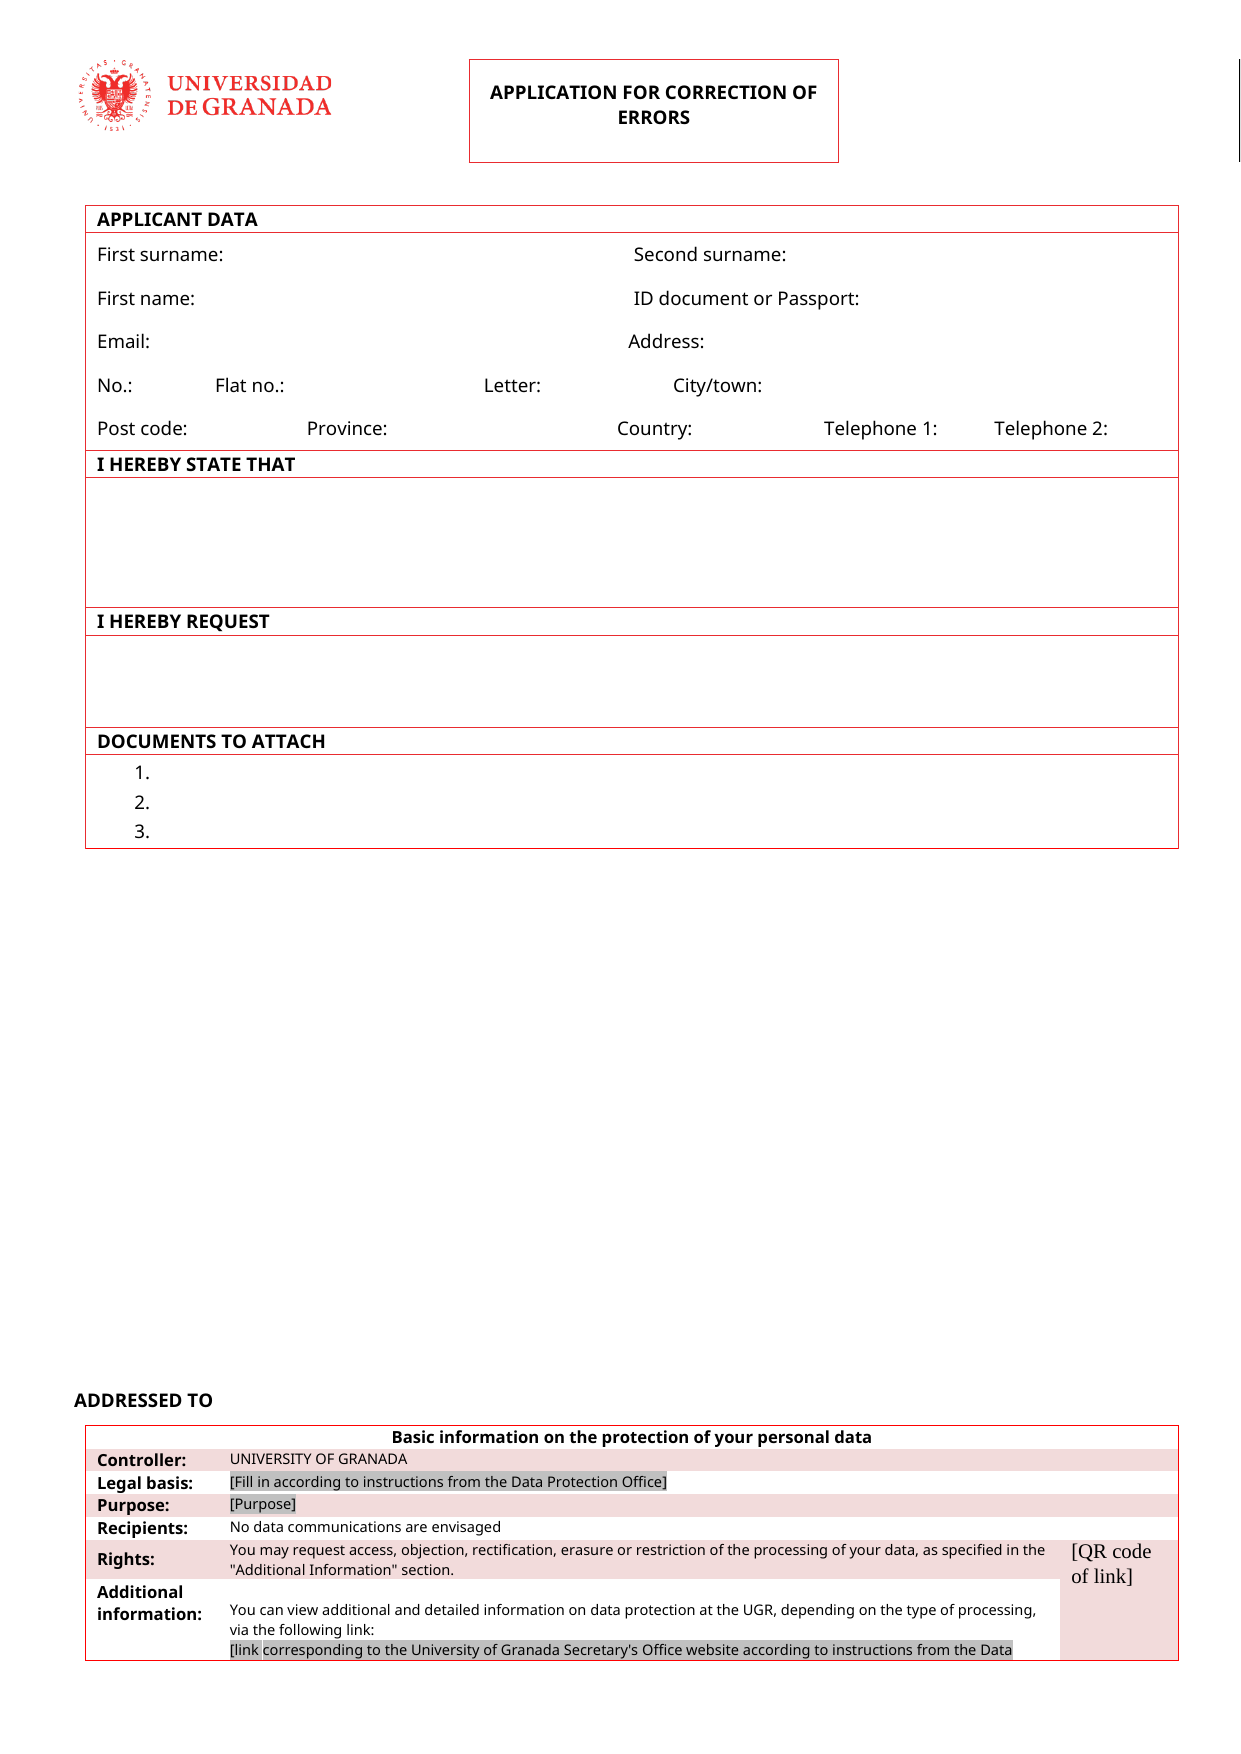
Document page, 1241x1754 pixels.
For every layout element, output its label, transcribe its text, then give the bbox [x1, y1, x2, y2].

table_cell Second surname: [623, 233, 1178, 276]
table_cell Rights: [86, 1540, 218, 1579]
table_cell DOCUMENTS TO ATTACH [86, 728, 1178, 754]
table_cell Address: [617, 320, 1178, 363]
table_cell Province: [307, 407, 617, 450]
table_header [662, 206, 1178, 232]
picture [78, 60, 332, 131]
table_cell I HEREBY STATE THAT [86, 451, 1178, 477]
table_cell Legal basis: [86, 1471, 218, 1494]
table_cell Email: [86, 320, 617, 363]
table_cell Post code: [86, 407, 307, 450]
table_cell You can view additional and detailed information on data protection at the UGR, depending on the type of processing, via the following link: [link corresponding to the University of Granada Secretary's Office website according to instructions from the Data [218, 1579, 1060, 1660]
table_header APPLICANT DATA [86, 206, 662, 232]
text ADDRESSED TO [74, 1387, 1152, 1412]
table_cell No.: [86, 363, 203, 407]
table_cell Letter: [484, 363, 662, 407]
table_cell Purpose: [86, 1494, 218, 1517]
table_cell [Fill in according to instructions from the Data Protection Office] [218, 1471, 1178, 1494]
table_cell [86, 521, 1178, 564]
table_cell [86, 662, 1178, 689]
table_cell Recipients: [86, 1517, 218, 1539]
table_cell [QR code of link] [1060, 1540, 1178, 1660]
table_cell Country: [617, 407, 824, 450]
table_cell ID document or Passport: [623, 276, 1178, 319]
table_cell [86, 755, 1178, 848]
table_cell Telephone 1: Telephone 2: [824, 407, 1178, 450]
table_cell You may request access, objection, rectification, erasure or restriction of the processing of your data, as specified in the "Additional Information" section. [218, 1540, 1060, 1579]
table_cell [Purpose] [218, 1494, 1178, 1517]
table_cell [86, 689, 1178, 727]
table_cell Flat no.: [204, 363, 484, 407]
table_cell [86, 478, 1178, 521]
table_cell [86, 564, 1178, 607]
table_cell First name: [86, 276, 622, 319]
table_cell City/town: [662, 363, 1178, 407]
table_cell No data communications are envisaged [218, 1517, 1178, 1539]
table_cell Controller: [86, 1449, 218, 1471]
table_header Basic information on the protection of your personal data [86, 1426, 1178, 1449]
table_cell Additional information: [86, 1579, 218, 1660]
table_cell UNIVERSITY OF GRANADA [218, 1449, 1178, 1471]
table_cell First surname: [86, 233, 622, 276]
table_cell I HEREBY REQUEST [86, 608, 1178, 634]
table_cell [86, 636, 1178, 662]
